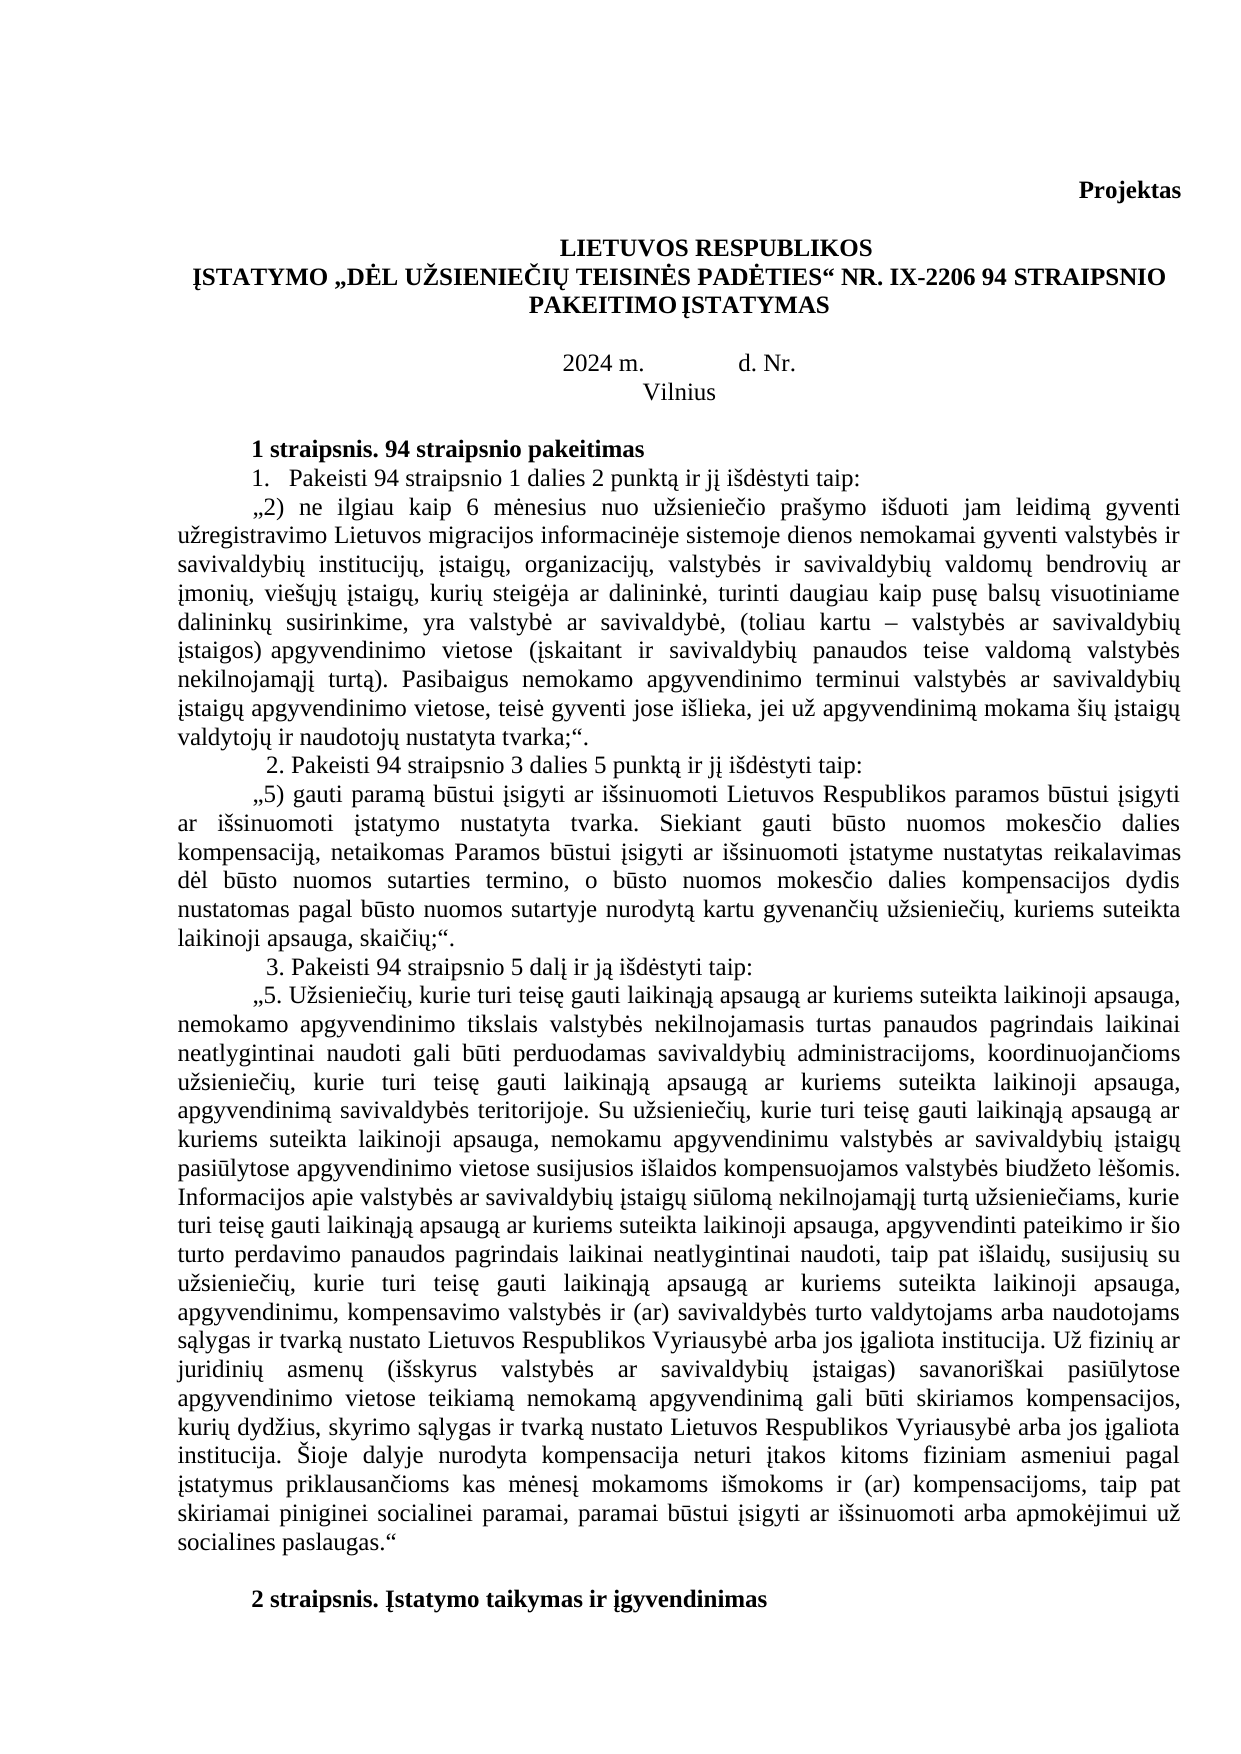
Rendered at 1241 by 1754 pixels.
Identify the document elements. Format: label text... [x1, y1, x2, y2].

text 2 straipsnis. Įstatymo taikymas ir įgyvendinimas [177, 1584, 1181, 1613]
text LIETUVOS RESPUBLIKOS [177, 233, 1181, 262]
text „2) ne ilgiau kaip 6 mėnesius nuo užsieniečio prašymo išduoti jam leidimą gyventi užregistravimo Lietuvos migracijos informacinėje sistemoje dienos nemokamai gyventi valstybės ir savivaldybių institucijų, įstaigų, organizacijų, valstybės ir savivaldybių valdomų bendrovių ar įmonių, viešųjų įstaigų, kurių steigėja ar dalininkė, turinti daugiau kaip pusę balsų visuotiniame dalininkų susirinkime, yra valstybė ar savivaldybė, (toliau kartu – valstybės ar savivaldybių įstaigos) apgyvendinimo vietose (įskaitant ir savivaldybių panaudos teise valdomą valstybės nekilnojamąjį turtą). Pasibaigus nemokamo apgyvendinimo terminui valstybės ar savivaldybių įstaigų apgyvendinimo vietose, teisė gyventi jose išlieka, jei už apgyvendinimą mokama šių įstaigų valdytojų ir naudotojų nustatyta tvarka;“. [177, 492, 1181, 751]
text 1 straipsnis. 94 straipsnio pakeitimas [177, 434, 1181, 463]
text 1. Pakeisti 94 straipsnio 1 dalies 2 punktą ir jį išdėstyti taip: [251, 463, 1181, 492]
text ĮSTATYMO „DĖL UŽSIENIEČIŲ TEISINĖS PADĖTIES“ nR. IX-2206 94 STRAIPSNIo PAKEITIMo ĮSTATYMas [177, 262, 1181, 319]
text „5. Užsieniečių, kurie turi teisę gauti laikinąją apsaugą ar kuriems suteikta laikinoji apsauga, nemokamo apgyvendinimo tikslais valstybės nekilnojamasis turtas panaudos pagrindais laikinai neatlygintinai naudoti gali būti perduodamas savivaldybių administracijoms, koordinuojančioms užsieniečių, kurie turi teisę gauti laikinąją apsaugą ar kuriems suteikta laikinoji apsauga, apgyvendinimą savivaldybės teritorijoje. Su užsieniečių, kurie turi teisę gauti laikinąją apsaugą ar kuriems suteikta laikinoji apsauga, nemokamu apgyvendinimu valstybės ar savivaldybių įstaigų pasiūlytose apgyvendinimo vietose susijusios išlaidos kompensuojamos valstybės biudžeto lėšomis. Informacijos apie valstybės ar savivaldybių įstaigų siūlomą nekilnojamąjį turtą užsieniečiams, kurie turi teisę gauti laikinąją apsaugą ar kuriems suteikta laikinoji apsauga, apgyvendinti pateikimo ir šio turto perdavimo panaudos pagrindais laikinai neatlygintinai naudoti, taip pat išlaidų, susijusių su užsieniečių, kurie turi teisę gauti laikinąją apsaugą ar kuriems suteikta laikinoji apsauga, apgyvendinimu, kompensavimo valstybės ir (ar) savivaldybės turto valdytojams arba naudotojams sąlygas ir tvarką nustato Lietuvos Respublikos Vyriausybė arba jos įgaliota institucija. Už fizinių ar juridinių asmenų (išskyrus valstybės ar savivaldybių įstaigas) savanoriškai pasiūlytose apgyvendinimo vietose teikiamą nemokamą apgyvendinimą gali būti skiriamos kompensacijos, kurių dydžius, skyrimo sąlygas ir tvarką nustato Lietuvos Respublikos Vyriausybė arba jos įgaliota institucija. Šioje dalyje nurodyta kompensacija neturi įtakos kitoms fiziniam asmeniui pagal įstatymus priklausančioms kas mėnesį mokamoms išmokoms ir (ar) kompensacijoms, taip pat skiriamai piniginei socialinei paramai, paramai būstui įsigyti ar išsinuomoti arba apmokėjimui už socialines paslaugas.“ [177, 981, 1181, 1556]
text 3. Pakeisti 94 straipsnio 5 dalį ir ją išdėstyti taip: [266, 952, 1181, 981]
text „5) gauti paramą būstui įsigyti ar išsinuomoti Lietuvos Respublikos paramos būstui įsigyti ar išsinuomoti įstatymo nustatyta tvarka. Siekiant gauti būsto nuomos mokesčio dalies kompensaciją, netaikomas Paramos būstui įsigyti ar išsinuomoti įstatyme nustatytas reikalavimas dėl būsto nuomos sutarties termino, o būsto nuomos mokesčio dalies kompensacijos dydis nustatomas pagal būsto nuomos sutartyje nurodytą kartu gyvenančių užsieniečių, kuriems suteikta laikinoji apsauga, skaičių;“. [177, 779, 1181, 952]
text Projektas [177, 176, 1181, 204]
text Vilnius [177, 377, 1181, 406]
text 2. Pakeisti 94 straipsnio 3 dalies 5 punktą ir jį išdėstyti taip: [162, 751, 1181, 779]
text 2024 m. d. Nr. [177, 348, 1181, 377]
